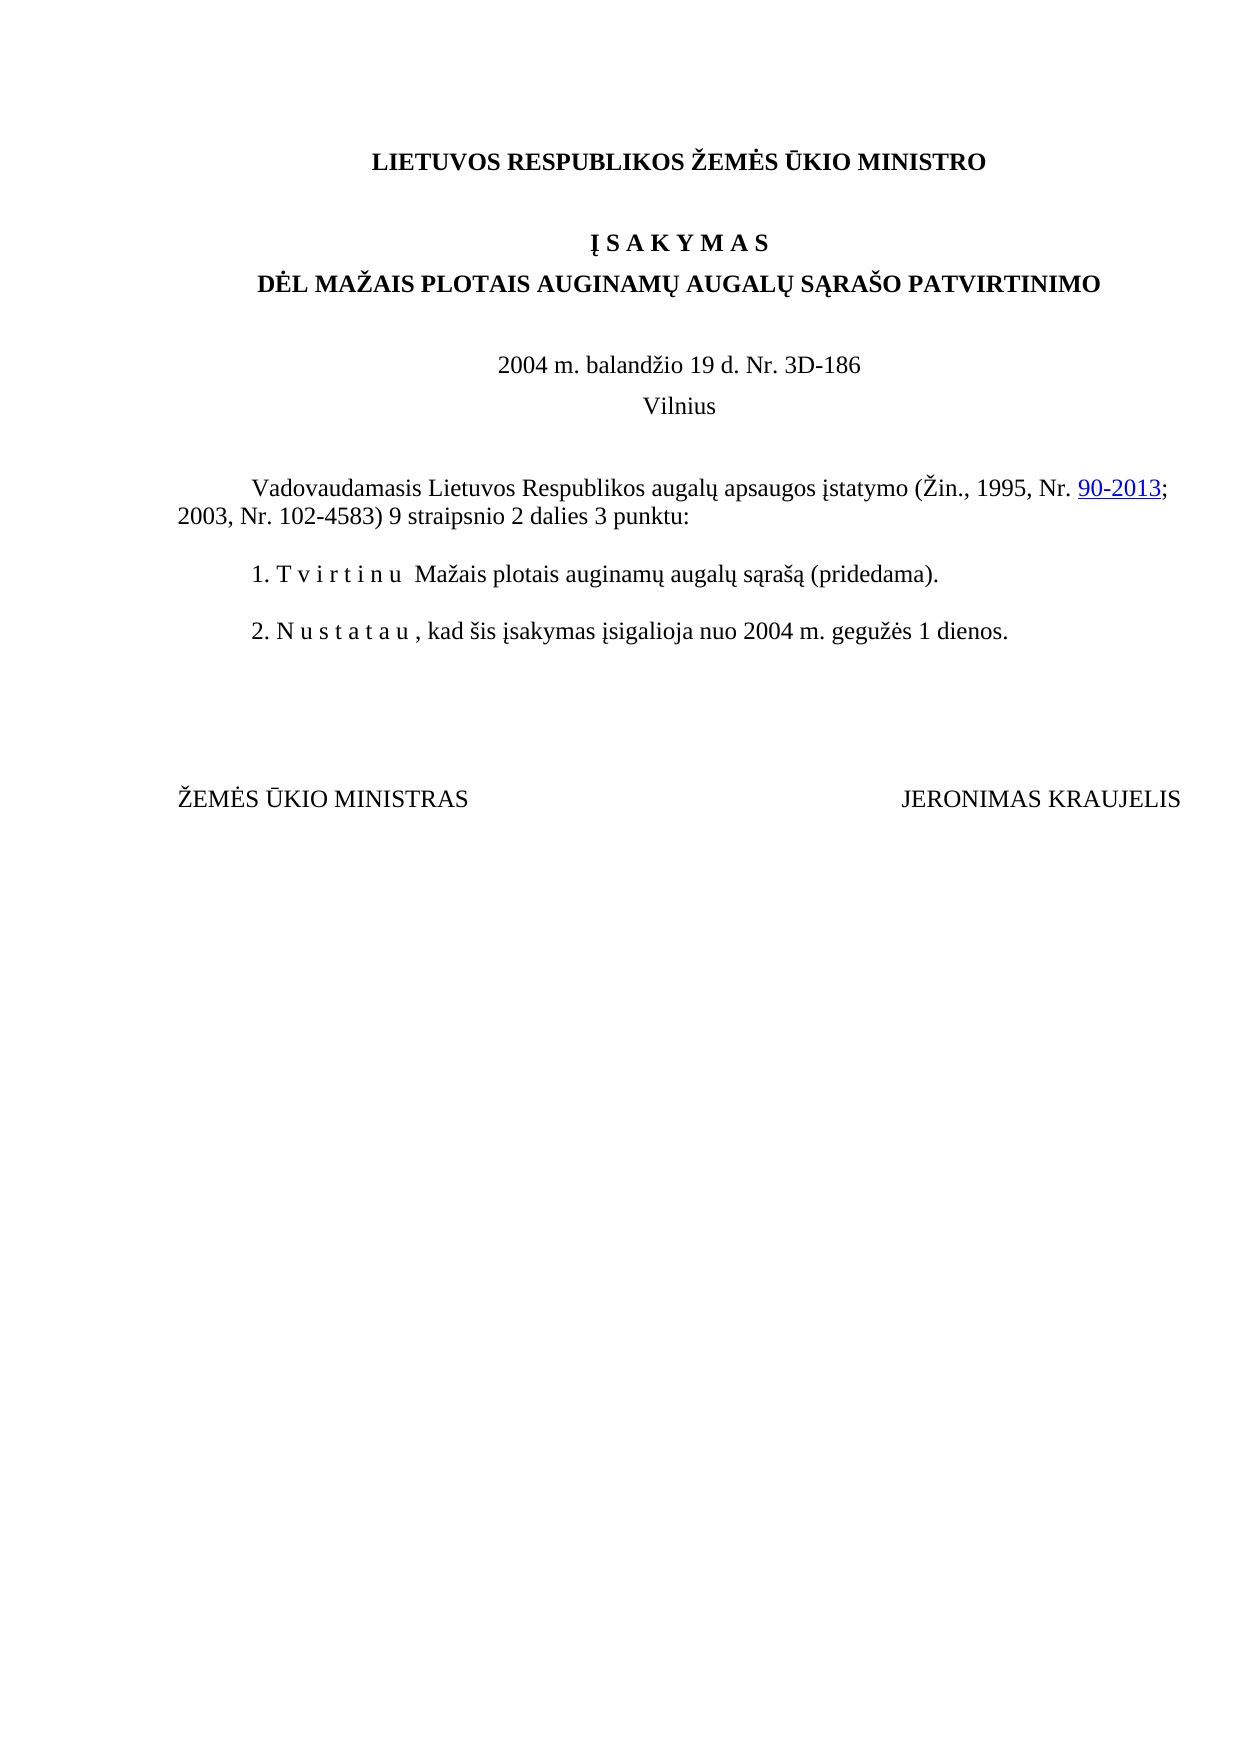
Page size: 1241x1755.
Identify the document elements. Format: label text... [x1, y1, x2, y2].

text Vilnius [177, 391, 1181, 420]
text DĖL MAŽAIS PLOTAIS AUGINAMŲ AUGALŲ SĄRAŠO PATVIRTINIMO [177, 269, 1181, 298]
text Vadovaudamasis Lietuvos Respublikos augalų apsaugos įstatymo (Žin., 1995, Nr. 90-2013; 2003, Nr. 102-4583) 9 straipsnio 2 dalies 3 punktu: [177, 473, 1181, 530]
text 2. Nustatau, kad šis įsakymas įsigalioja nuo 2004 m. gegužės 1 dienos. [177, 616, 1181, 645]
text ŽEMĖS ŪKIO MINISTRAS JERONIMAS KRAUJELIS [177, 784, 1181, 813]
text 1. Tvirtinu Mažais plotais auginamų augalų sąrašą (pridedama). [177, 559, 1181, 588]
text ĮSAKYMAS [177, 228, 1181, 257]
text LIETUVOS RESPUBLIKOS ŽEMĖS ŪKIO MINISTRO [177, 147, 1181, 176]
text 2004 m. balandžio 19 d. Nr. 3D-186 [177, 351, 1181, 379]
